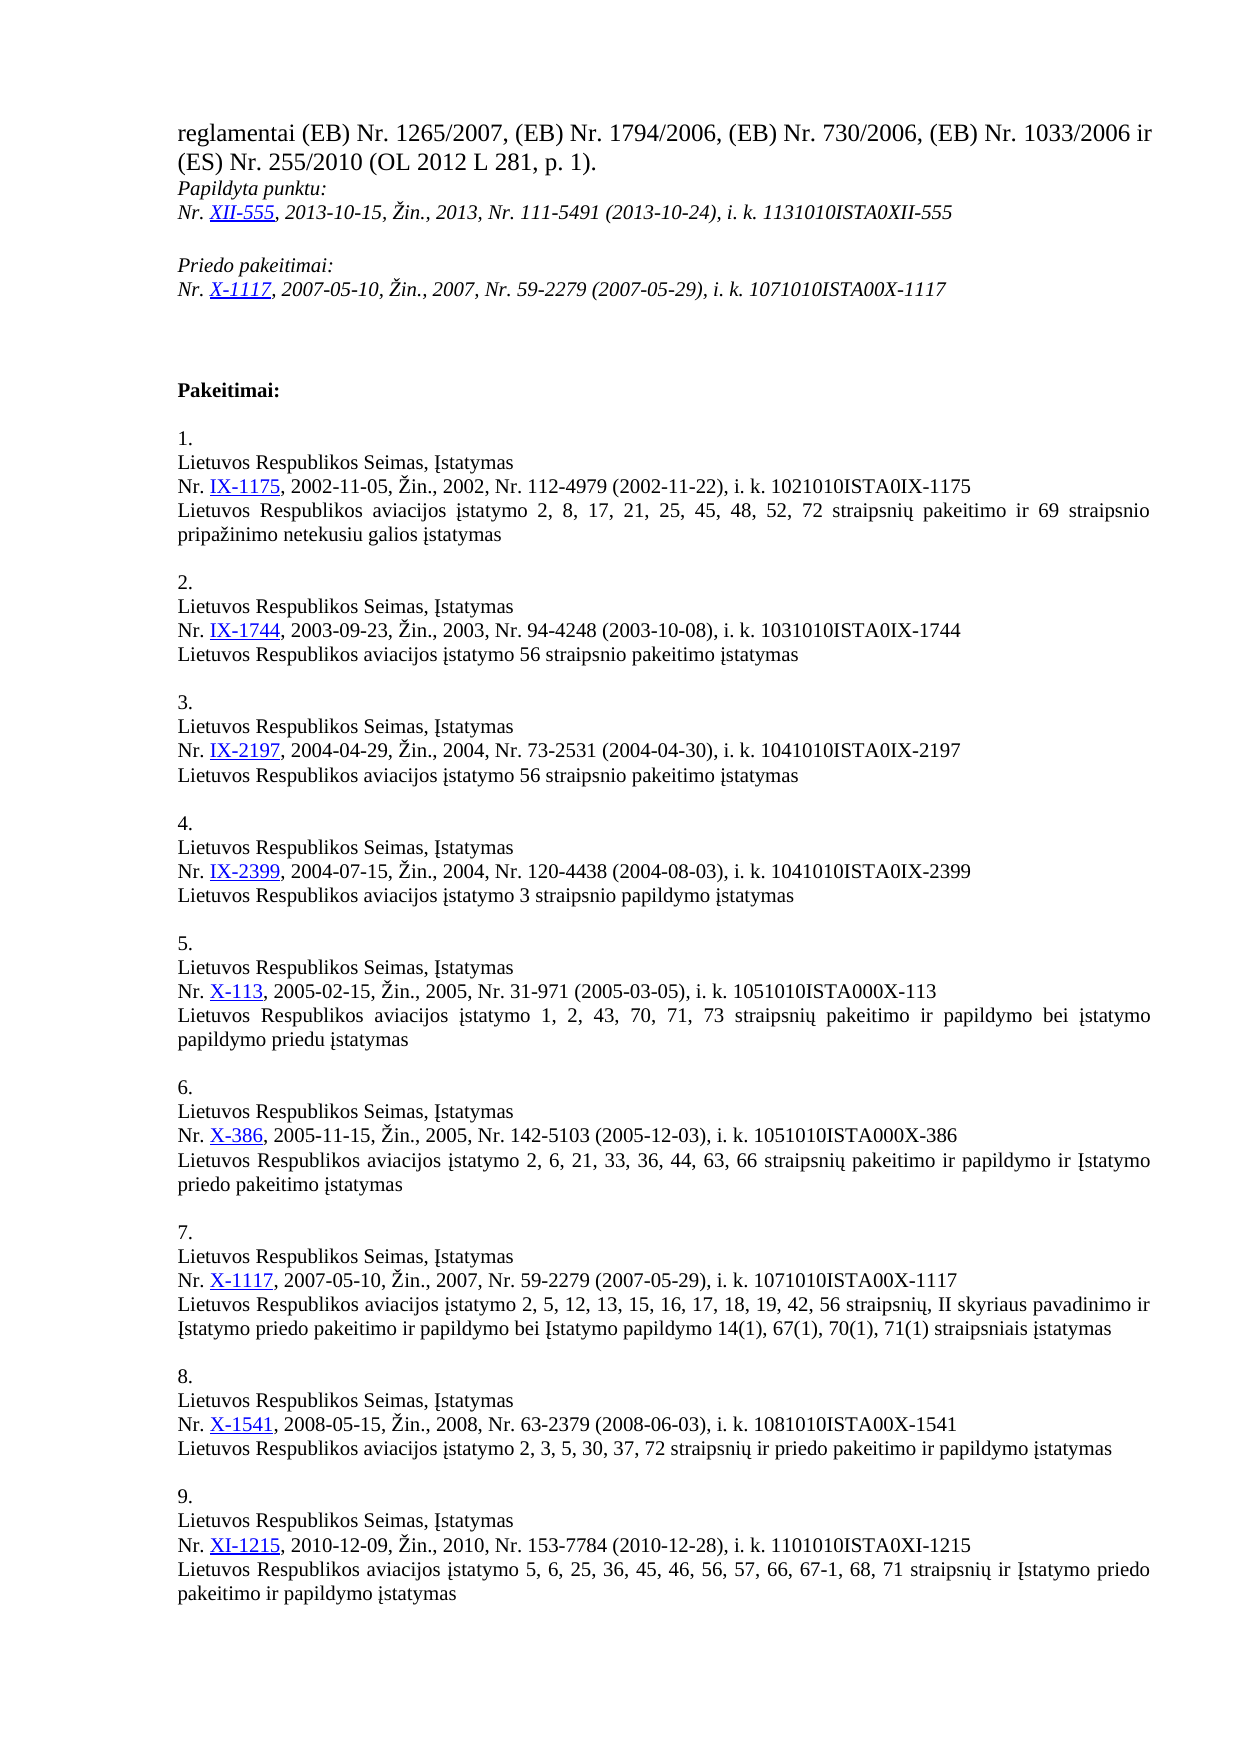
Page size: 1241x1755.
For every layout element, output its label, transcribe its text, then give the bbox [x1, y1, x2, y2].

text 4. [177, 811, 1152, 835]
text reglamentai (EB) Nr. 1265/2007, (EB) Nr. 1794/2006, (EB) Nr. 730/2006, (EB) Nr. 1033/2006 ir (ES) Nr. 255/2010 (OL 2012 L 281, p. 1). [177, 118, 1152, 176]
text Lietuvos Respublikos Seimas, Įstatymas [177, 594, 1152, 618]
text Lietuvos Respublikos Seimas, Įstatymas [177, 450, 1152, 474]
text Lietuvos Respublikos Seimas, Įstatymas [177, 714, 1152, 738]
text Nr. IX-2197, 2004-04-29, Žin., 2004, Nr. 73-2531 (2004-04-30), i. k. 1041010ISTA0IX-2197 [177, 738, 1152, 762]
text 2. [177, 570, 1152, 594]
text Lietuvos Respublikos Seimas, Įstatymas [177, 1099, 1152, 1123]
text Lietuvos Respublikos Seimas, Įstatymas [177, 1508, 1152, 1532]
text Lietuvos Respublikos Seimas, Įstatymas [177, 1388, 1152, 1412]
text Lietuvos Respublikos aviacijos įstatymo 5, 6, 25, 36, 45, 46, 56, 57, 66, 67-1, 68, 71 straipsnių ir Įstatymo priedo pakeitimo ir papildymo įstatymas [177, 1557, 1152, 1605]
text 8. [177, 1364, 1152, 1388]
text Nr. IX-2399, 2004-07-15, Žin., 2004, Nr. 120-4438 (2004-08-03), i. k. 1041010ISTA0IX-2399 [177, 859, 1152, 883]
text Lietuvos Respublikos aviacijos įstatymo 2, 6, 21, 33, 36, 44, 63, 66 straipsnių pakeitimo ir papildymo ir Įstatymo priedo pakeitimo įstatymas [177, 1147, 1152, 1196]
text Nr. X-1541, 2008-05-15, Žin., 2008, Nr. 63-2379 (2008-06-03), i. k. 1081010ISTA00X-1541 [177, 1412, 1152, 1436]
text 9. [177, 1484, 1152, 1508]
text Lietuvos Respublikos Seimas, Įstatymas [177, 835, 1152, 859]
text Pakeitimai: [177, 377, 1152, 402]
text Lietuvos Respublikos Seimas, Įstatymas [177, 1244, 1152, 1268]
text 7. [177, 1220, 1152, 1244]
text 5. [177, 931, 1152, 955]
text Lietuvos Respublikos aviacijos įstatymo 2, 3, 5, 30, 37, 72 straipsnių ir priedo pakeitimo ir papildymo įstatymas [177, 1436, 1152, 1460]
text Lietuvos Respublikos Seimas, Įstatymas [177, 955, 1152, 979]
text Papildyta punktu: [177, 176, 1152, 200]
text Lietuvos Respublikos aviacijos įstatymo 3 straipsnio papildymo įstatymas [177, 883, 1152, 907]
text Lietuvos Respublikos aviacijos įstatymo 56 straipsnio pakeitimo įstatymas [177, 642, 1152, 666]
text 6. [177, 1075, 1152, 1099]
text Nr. X-113, 2005-02-15, Žin., 2005, Nr. 31-971 (2005-03-05), i. k. 1051010ISTA000X-113 [177, 979, 1152, 1003]
text Nr. X-1117, 2007-05-10, Žin., 2007, Nr. 59-2279 (2007-05-29), i. k. 1071010ISTA00X-1117 [177, 1268, 1152, 1292]
text Nr. IX-1744, 2003-09-23, Žin., 2003, Nr. 94-4248 (2003-10-08), i. k. 1031010ISTA0IX-1744 [177, 618, 1152, 642]
text Priedo pakeitimai: [177, 252, 1152, 277]
text Nr. XI-1215, 2010-12-09, Žin., 2010, Nr. 153-7784 (2010-12-28), i. k. 1101010ISTA0XI-1215 [177, 1532, 1152, 1557]
text Lietuvos Respublikos aviacijos įstatymo 2, 8, 17, 21, 25, 45, 48, 52, 72 straipsnių pakeitimo ir 69 straipsnio pripažinimo netekusiu galios įstatymas [177, 498, 1152, 546]
text Lietuvos Respublikos aviacijos įstatymo 56 straipsnio pakeitimo įstatymas [177, 762, 1152, 787]
text Nr. XII-555, 2013-10-15, Žin., 2013, Nr. 111-5491 (2013-10-24), i. k. 1131010ISTA0XII-555 [177, 200, 1152, 224]
text Lietuvos Respublikos aviacijos įstatymo 1, 2, 43, 70, 71, 73 straipsnių pakeitimo ir papildymo bei įstatymo papildymo priedu įstatymas [177, 1003, 1152, 1051]
text Nr. X-1117, 2007-05-10, Žin., 2007, Nr. 59-2279 (2007-05-29), i. k. 1071010ISTA00X-1117 [177, 277, 1152, 301]
text Nr. IX-1175, 2002-11-05, Žin., 2002, Nr. 112-4979 (2002-11-22), i. k. 1021010ISTA0IX-1175 [177, 474, 1152, 498]
text Lietuvos Respublikos aviacijos įstatymo 2, 5, 12, 13, 15, 16, 17, 18, 19, 42, 56 straipsnių, II skyriaus pavadinimo ir Įstatymo priedo pakeitimo ir papildymo bei Įstatymo papildymo 14(1), 67(1), 70(1), 71(1) straipsniais įstatymas [177, 1292, 1152, 1340]
text 3. [177, 690, 1152, 714]
text Nr. X-386, 2005-11-15, Žin., 2005, Nr. 142-5103 (2005-12-03), i. k. 1051010ISTA000X-386 [177, 1123, 1152, 1147]
text 1. [177, 426, 1152, 450]
